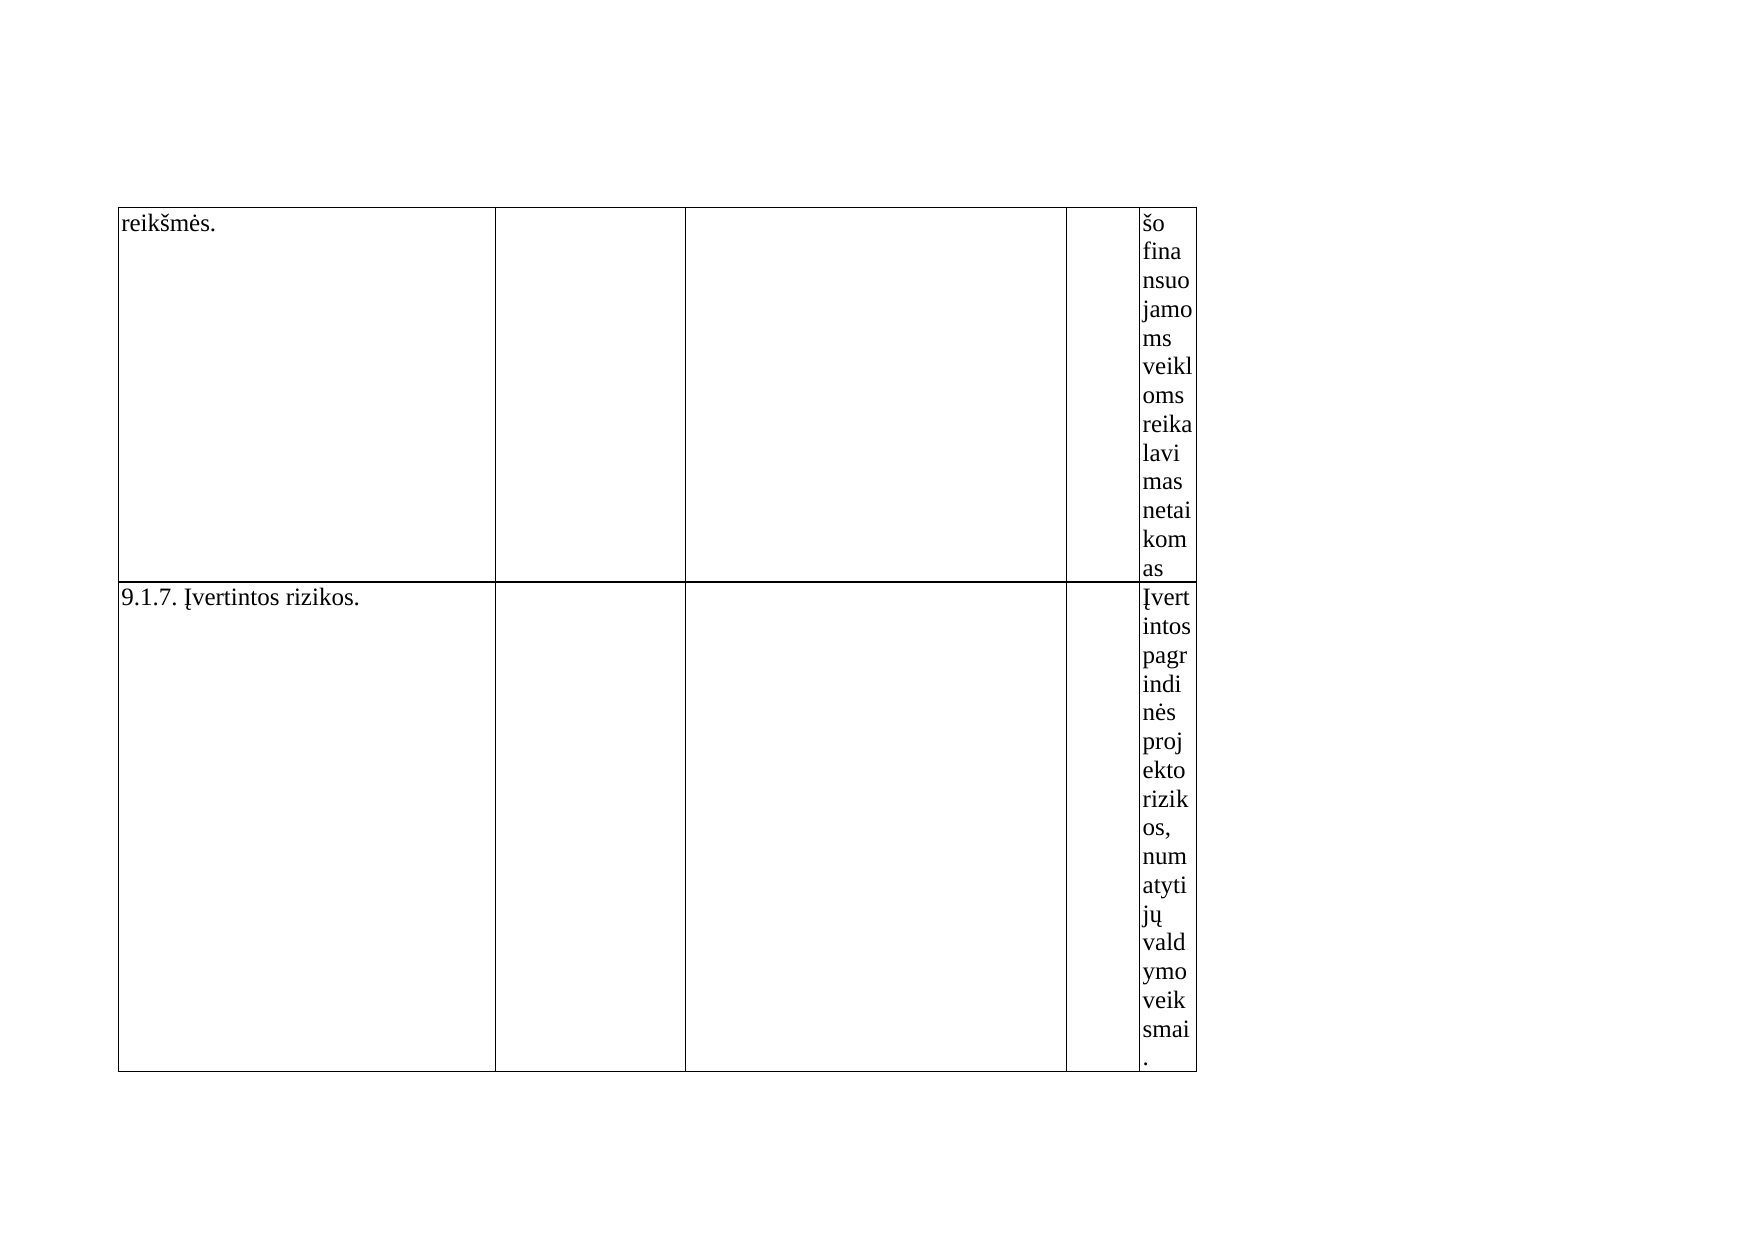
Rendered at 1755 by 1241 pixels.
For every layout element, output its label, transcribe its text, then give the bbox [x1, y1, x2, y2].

table_cell [686, 208, 1066, 581]
table_cell [1067, 583, 1139, 1071]
table_cell [496, 208, 685, 581]
table_cell [496, 583, 685, 1071]
table_cell reikšmės. [119, 208, 495, 581]
table_cell 9.1.7. Įvertintos rizikos. [119, 583, 495, 1071]
table_cell [1067, 208, 1139, 581]
table_cell Įvertintos pagrindinės projekto rizikos, numatyti jų valdymo veiksmai. [1140, 583, 1196, 1071]
table_cell [686, 583, 1066, 1071]
table_cell šo finansuojamoms veikloms reikalavimas netaikomas [1140, 208, 1196, 581]
